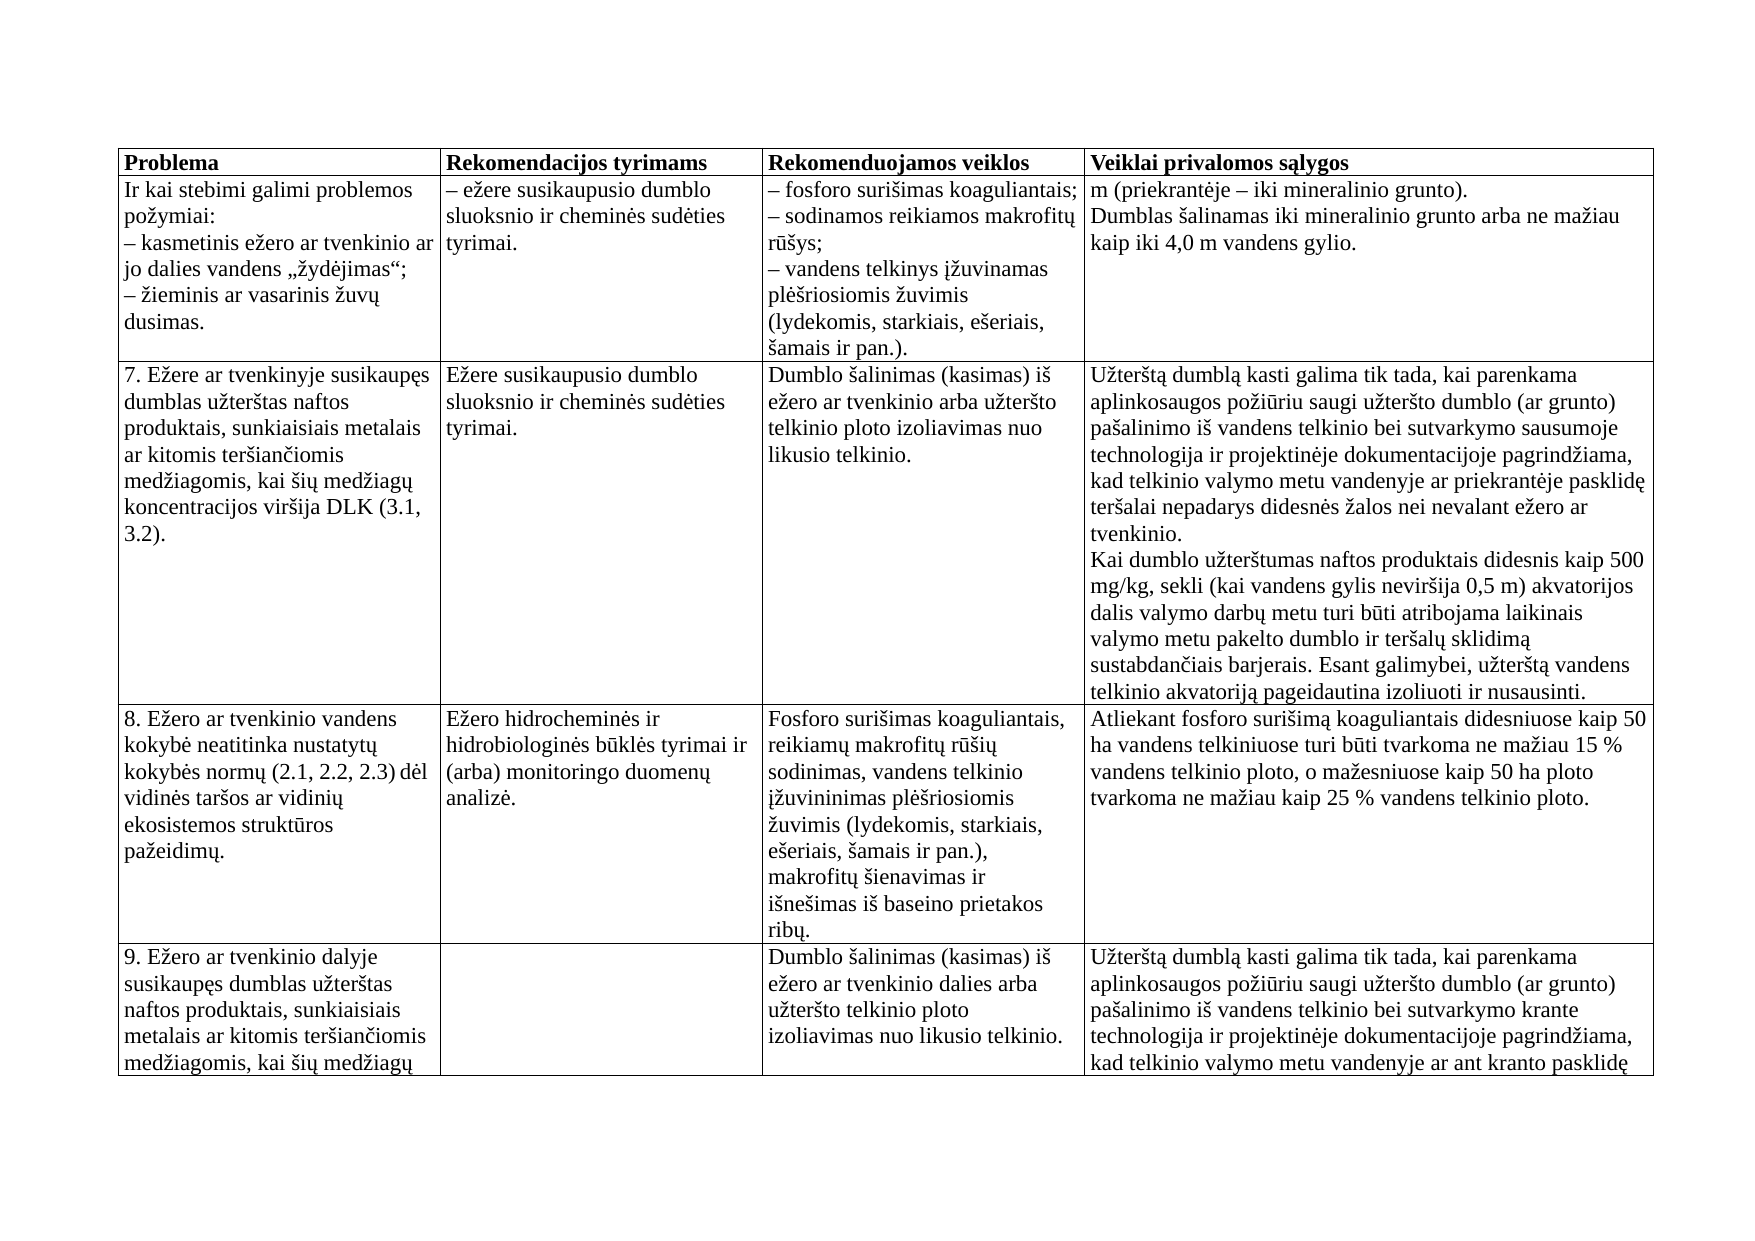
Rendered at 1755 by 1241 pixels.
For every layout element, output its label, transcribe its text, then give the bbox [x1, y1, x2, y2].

table_cell 7. Ežere ar tvenkinyje susikaupęs dumblas užterštas naftos produktais, sunkiaisiais metalais ar kitomis teršiančiomis medžiagomis, kai šių medžiagų koncentracijos viršija DLK (3.1, 3.2). [119, 362, 440, 704]
table_cell Užterštą dumblą kasti galima tik tada, kai parenkama aplinkosaugos požiūriu saugi užteršto dumblo (ar grunto) pašalinimo iš vandens telkinio bei sutvarkymo krante technologija ir projektinėje dokumentacijoje pagrindžiama, kad telkinio valymo metu vandenyje ar ant kranto pasklidę [1085, 944, 1653, 1075]
table_cell 9. Ežero ar tvenkinio dalyje susikaupęs dumblas užterštas naftos produktais, sunkiaisiais metalais ar kitomis teršiančiomis medžiagomis, kai šių medžiagų [119, 944, 440, 1075]
table_header Veiklai privalomos sąlygos [1085, 149, 1653, 175]
table_cell m (priekrantėje – iki mineralinio grunto). Dumblas šalinamas iki mineralinio grunto arba ne mažiau kaip iki 4,0 m vandens gylio. [1085, 176, 1653, 361]
table_cell Fosforo surišimas koaguliantais, reikiamų makrofitų rūšių sodinimas, vandens telkinio įžuvininimas plėšriosiomis žuvimis (lydekomis, starkiais, ešeriais, šamais ir pan.), makrofitų šienavimas ir išnešimas iš baseino prietakos ribų. [763, 705, 1084, 942]
table_cell Dumblo šalinimas (kasimas) iš ežero ar tvenkinio dalies arba užteršto telkinio ploto izoliavimas nuo likusio telkinio. [763, 944, 1084, 1075]
table_cell Ir kai stebimi galimi problemos požymiai: – kasmetinis ežero ar tvenkinio ar jo dalies vandens „žydėjimas“; – žieminis ar vasarinis žuvų dusimas. [119, 176, 440, 361]
table_cell Atliekant fosforo surišimą koaguliantais didesniuose kaip 50 ha vandens telkiniuose turi būti tvarkoma ne mažiau 15 % vandens telkinio ploto, o mažesniuose kaip 50 ha ploto tvarkoma ne mažiau kaip 25 % vandens telkinio ploto. [1085, 705, 1653, 942]
table_cell Ežere susikaupusio dumblo sluoksnio ir cheminės sudėties tyrimai. [441, 362, 762, 704]
table_cell Ežero hidrocheminės ir hidrobiologinės būklės tyrimai ir (arba) monitoringo duomenų analizė. [441, 705, 762, 942]
table_cell 8. Ežero ar tvenkinio vandens kokybė neatitinka nustatytų kokybės normų (2.1, 2.2, 2.3) dėl vidinės taršos ar vidinių ekosistemos struktūros pažeidimų. [119, 705, 440, 942]
table_header Rekomendacijos tyrimams [441, 149, 762, 175]
table_cell – ežere susikaupusio dumblo sluoksnio ir cheminės sudėties tyrimai. [441, 176, 762, 361]
table_cell Užterštą dumblą kasti galima tik tada, kai parenkama aplinkosaugos požiūriu saugi užteršto dumblo (ar grunto) pašalinimo iš vandens telkinio bei sutvarkymo sausumoje technologija ir projektinėje dokumentacijoje pagrindžiama, kad telkinio valymo metu vandenyje ar priekrantėje pasklidę teršalai nepadarys didesnės žalos nei nevalant ežero ar tvenkinio. Kai dumblo užterštumas naftos produktais didesnis kaip 500 mg/kg, sekli (kai vandens gylis neviršija 0,5 m) akvatorijos dalis valymo darbų metu turi būti atribojama laikinais valymo metu pakelto dumblo ir teršalų sklidimą sustabdančiais barjerais. Esant galimybei, užterštą vandens telkinio akvatoriją pageidautina izoliuoti ir nusausinti. [1085, 362, 1653, 704]
table_cell Dumblo šalinimas (kasimas) iš ežero ar tvenkinio arba užteršto telkinio ploto izoliavimas nuo likusio telkinio. [763, 362, 1084, 704]
table_header Rekomenduojamos veiklos [763, 149, 1084, 175]
table_cell [441, 944, 762, 1075]
table_cell – fosforo surišimas koaguliantais; – sodinamos reikiamos makrofitų rūšys; – vandens telkinys įžuvinamas plėšriosiomis žuvimis (lydekomis, starkiais, ešeriais, šamais ir pan.). [763, 176, 1084, 361]
table_header Problema [119, 149, 440, 175]
